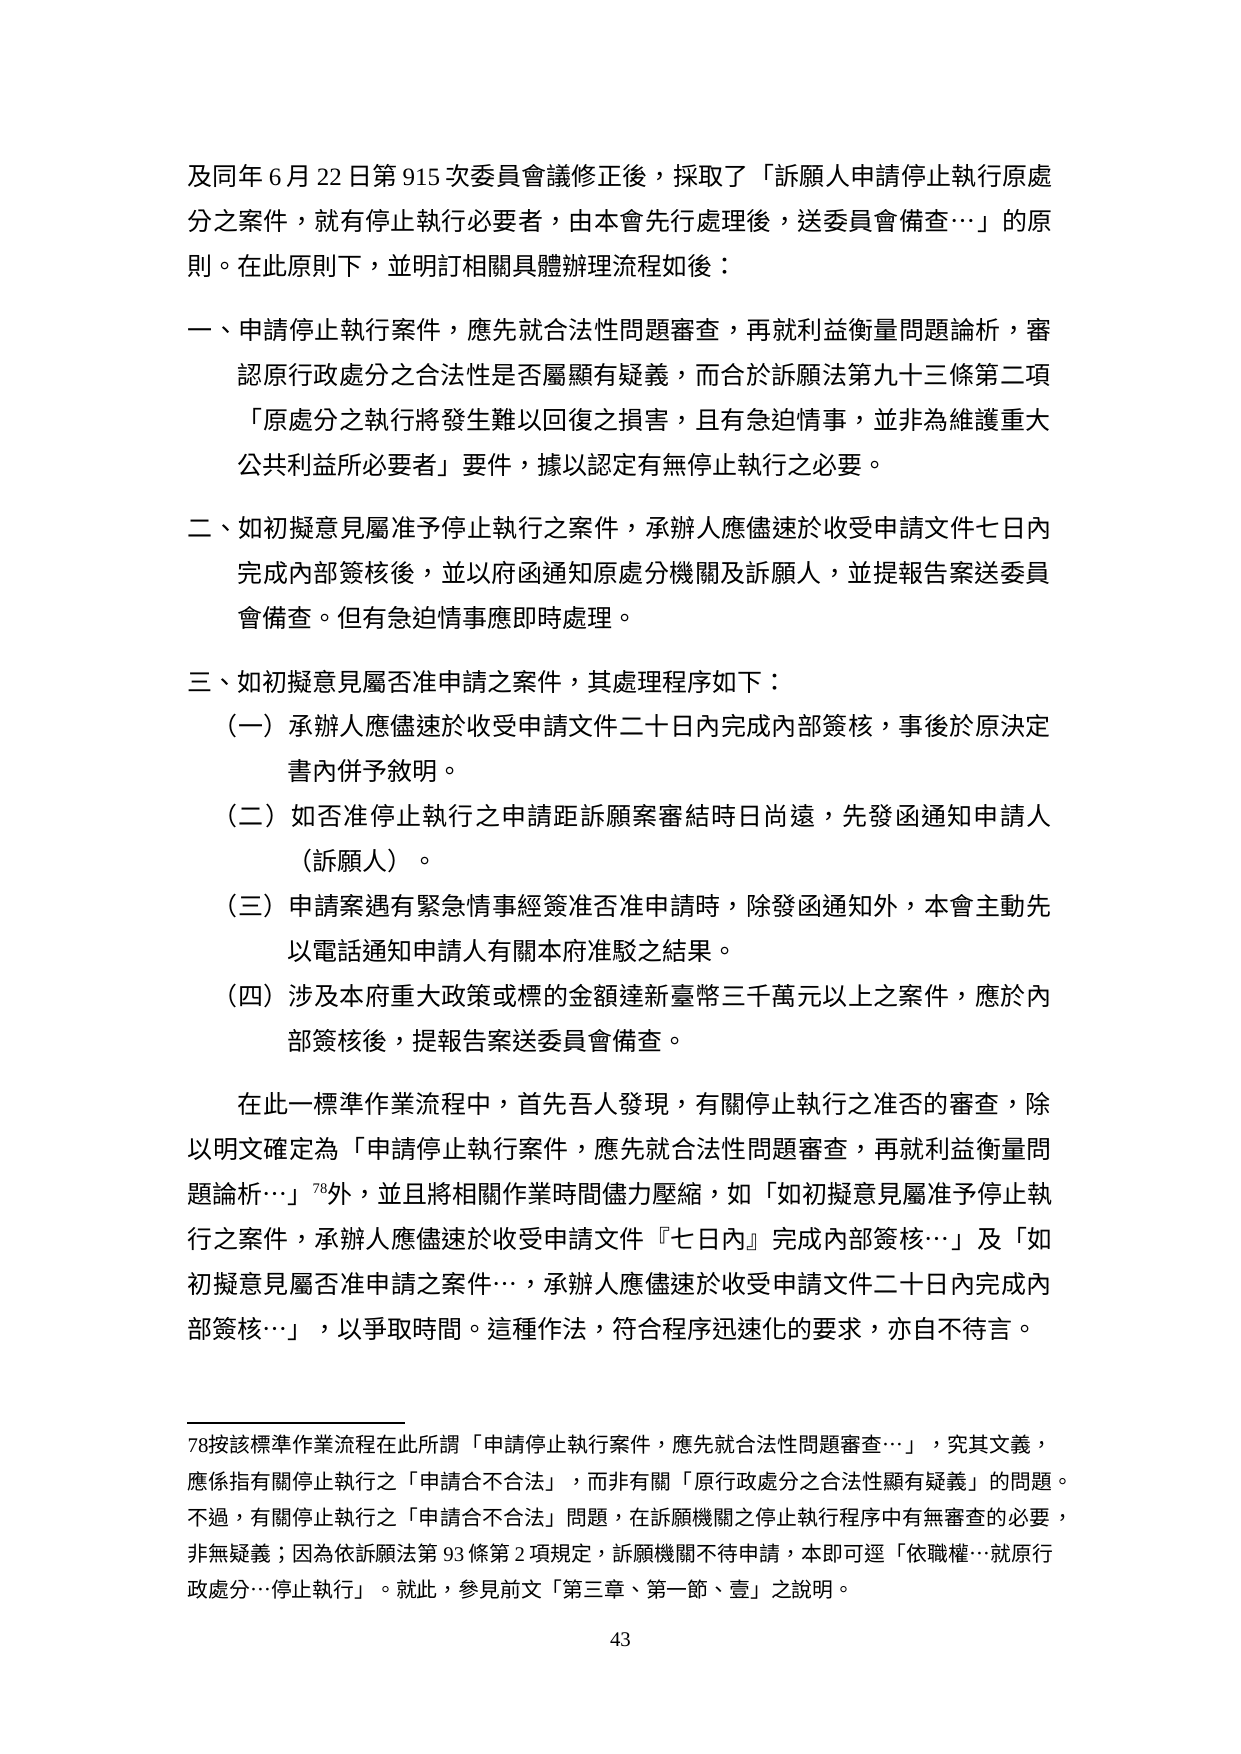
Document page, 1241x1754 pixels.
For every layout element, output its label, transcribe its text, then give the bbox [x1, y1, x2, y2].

text 一、申請停止執行案件，應先就合法性問題審查，再就利益衡量問題論析，審認原行政處分之合法性是否屬顯有疑義，而合於訴願法第九十三條第二項「原處分之執行將發生難以回復之損害，且有急迫情事，並非為維護重大公共利益所必要者」要件，據以認定有無停止執行之必要。 [187, 303, 1053, 476]
text （二）如否准停止執行之申請距訴願案審結時日尚遠，先發函通知申請人（訴願人）。 [212, 790, 1053, 872]
text 在此一標準作業流程中，首先吾人發現，有關停止執行之准否的審查，除以明文確定為「申請停止執行案件，應先就合法性問題審查，再就利益衡量問題論析…」外，並且將相關作業時間儘力壓縮，如「如初擬意見屬准予停止執行之案件，承辦人應儘速於收受申請文件『七日內』完成內部簽核…」及「如初擬意見屬否准申請之案件…，承辦人應儘速於收受申請文件二十日內完成內部簽核…」，以爭取時間。這種作法，符合程序迅速化的要求，亦自不待言。 [187, 1077, 1053, 1340]
text （一）承辦人應儘速於收受申請文件二十日內完成內部簽核，事後於原決定書內併予敘明。 [212, 700, 1053, 782]
text 按該標準作業流程在此所謂「申請停止執行案件，應先就合法性問題審查…」，究其文義，應係指有關停止執行之「申請合不合法」，而非有關「原行政處分之合法性顯有疑義」的問題。不過，有關停止執行之「申請合不合法」問題，在訴願機關之停止執行程序中有無審查的必要，非無疑義；因為依訴願法第93條第2項規定，訴願機關不待申請，本即可逕「依職權…就原行政處分…停止執行」。就此，參見前文「第三章、第一節、壹」之說明。 [187, 1429, 1053, 1604]
text 三、如初擬意見屬否准申請之案件，其處理程序如下： [187, 655, 1053, 693]
text 及同年6月22日第915次委員會議修正後，採取了「訴願人申請停止執行原處分之案件，就有停止執行必要者，由本會先行處理後，送委員會備查…」的原則。在此原則下，並明訂相關具體辦理流程如後： [187, 150, 1053, 277]
text （四）涉及本府重大政策或標的金額達新臺幣三千萬元以上之案件，應於內部簽核後，提報告案送委員會備查。 [212, 969, 1053, 1052]
text 二、如初擬意見屬准予停止執行之案件，承辦人應儘速於收受申請文件七日內完成內部簽核後，並以府函通知原處分機關及訴願人，並提報告案送委員會備查。但有急迫情事應即時處理。 [187, 502, 1053, 629]
text （三）申請案遇有緊急情事經簽准否准申請時，除發函通知外，本會主動先以電話通知申請人有關本府准駁之結果。 [212, 879, 1053, 962]
